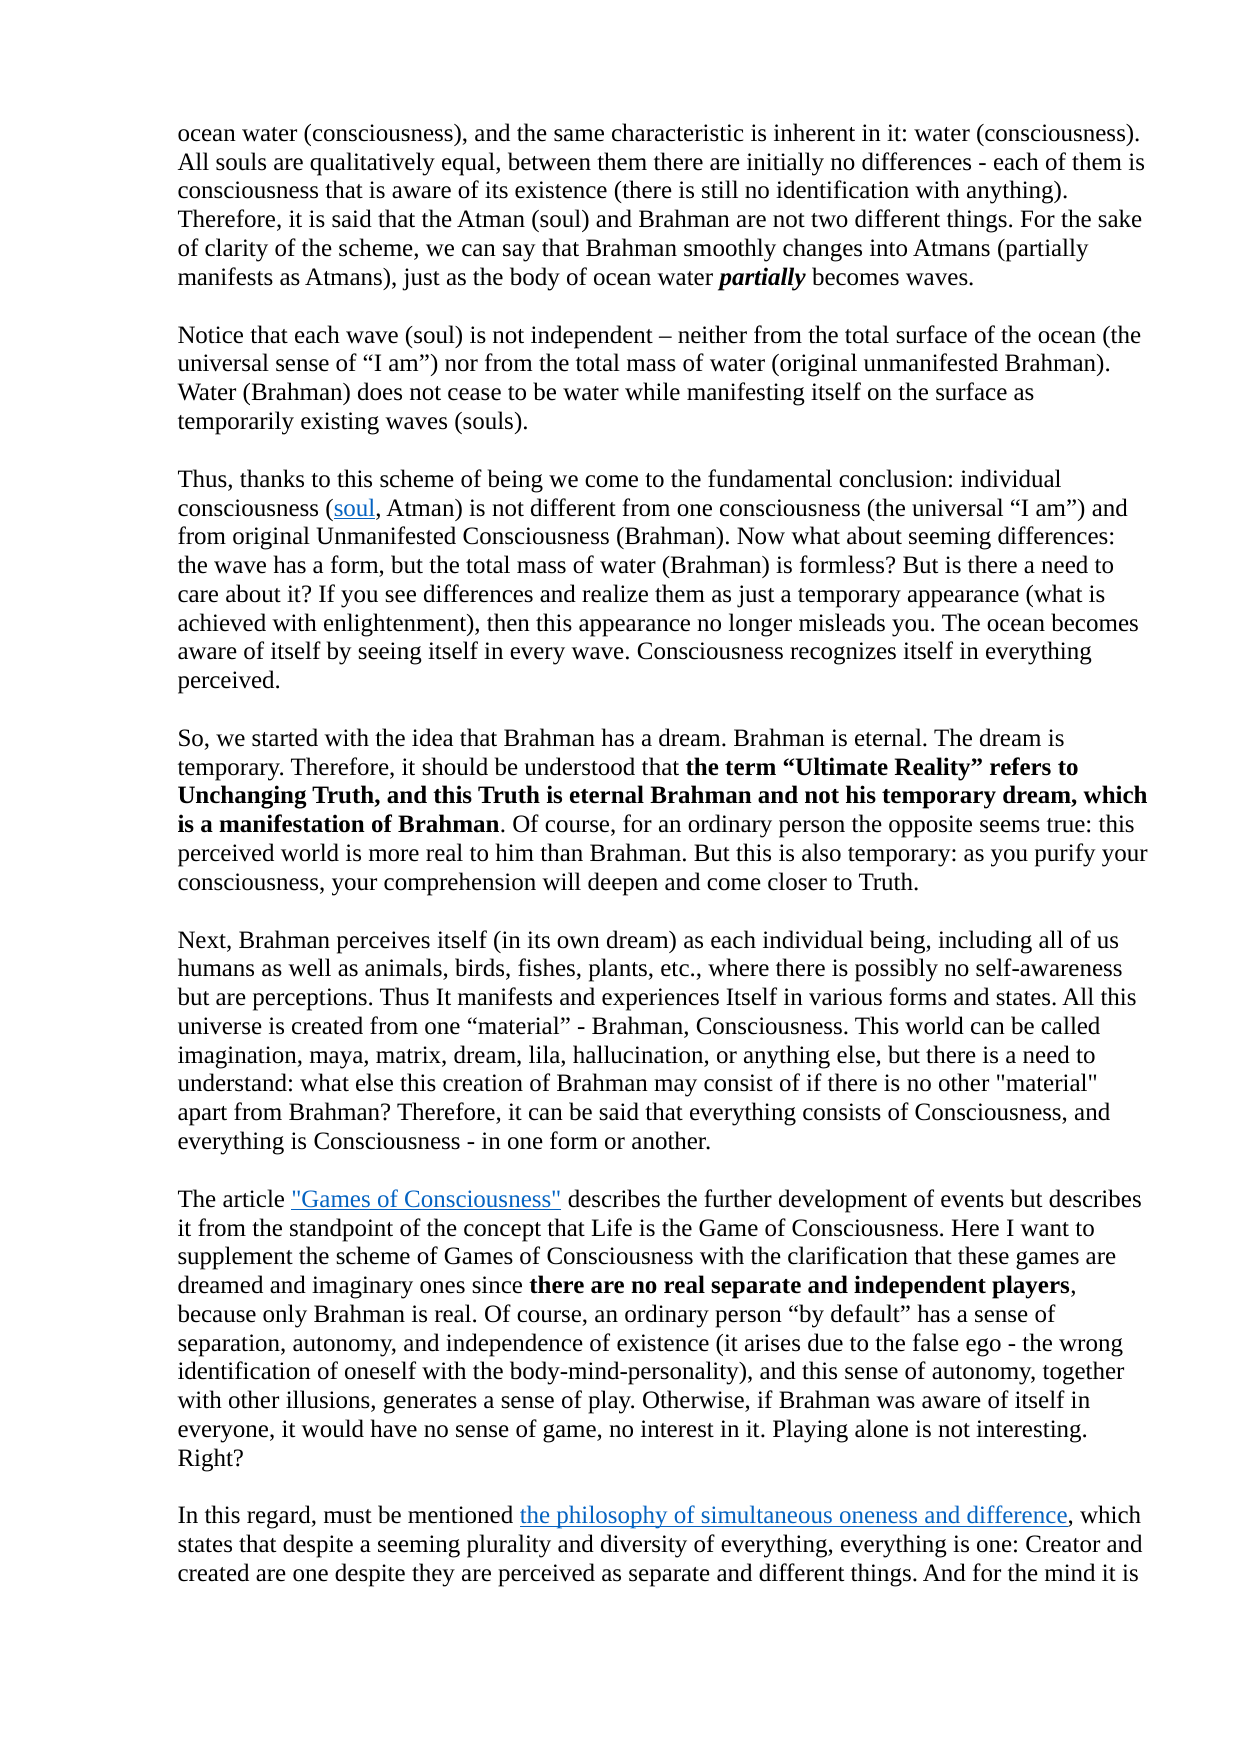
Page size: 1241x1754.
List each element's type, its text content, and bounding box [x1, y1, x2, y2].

text So, we started with the idea that Brahman has a dream. Brahman is eternal. The dream is temporary. Therefore, it should be understood that the term “Ultimate Reality” refers to Unchanging Truth, and this Truth is eternal Brahman and not his temporary dream, which is a manifestation of Brahman. Of course, for an ordinary person the opposite seems true: this perceived world is more real to him than Brahman. But this is also temporary: as you purify your consciousness, your comprehension will deepen and come closer to Truth. [177, 723, 1152, 896]
text The article "Games of Consciousness" describes the further development of events but describes it from the standpoint of the concept that Life is the Game of Consciousness. Here I want to supplement the scheme of Games of Consciousness with the clarification that these games are dreamed and imaginary ones since there are no real separate and independent players, because only Brahman is real. Of course, an ordinary person “by default” has a sense of separation, autonomy, and independence of existence (it arises due to the false ego - the wrong identification of oneself with the body-mind-personality), and this sense of autonomy, together with other illusions, generates a sense of play. Otherwise, if Brahman was aware of itself in everyone, it would have no sense of game, no interest in it. Playing alone is not interesting. Right? [177, 1184, 1152, 1471]
text Next, Brahman perceives itself (in its own dream) as each individual being, including all of us humans as well as animals, birds, fishes, plants, etc., where there is possibly no self-awareness but are perceptions. Thus It manifests and experiences Itself in various forms and states. All this universe is created from one “material” - Brahman, Consciousness. This world can be called imagination, maya, matrix, dream, lila, hallucination, or anything else, but there is a need to understand: what else this creation of Brahman may consist of if there is no other "material" apart from Brahman? Therefore, it can be said that everything consists of Consciousness, and everything is Consciousness - in one form or another. [177, 925, 1152, 1155]
text Thus, thanks to this scheme of being we come to the fundamental conclusion: individual consciousness (soul, Atman) is not different from one consciousness (the universal “I am”) and from original Unmanifested Consciousness (Brahman). Now what about seeming differences: the wave has a form, but the total mass of water (Brahman) is formless? But is there a need to care about it? If you see differences and realize them as just a temporary appearance (what is achieved with enlightenment), then this appearance no longer misleads you. The ocean becomes aware of itself by seeing itself in every wave. Consciousness recognizes itself in everything perceived. [177, 464, 1152, 694]
text Notice that each wave (soul) is not independent – neither from the total surface of the ocean (the universal sense of “I am”) nor from the total mass of water (original unmanifested Brahman). Water (Brahman) does not cease to be water while manifesting itself on the surface as temporarily existing waves (souls). [177, 320, 1152, 435]
text ocean water (consciousness), and the same characteristic is inherent in it: water (consciousness). All souls are qualitatively equal, between them there are initially no differences - each of them is consciousness that is aware of its existence (there is still no identification with anything). Therefore, it is said that the Atman (soul) and Brahman are not two different things. For the sake of clarity of the scheme, we can say that Brahman smoothly changes into Atmans (partially manifests as Atmans), just as the body of ocean water partially becomes waves. [177, 118, 1152, 291]
text In this regard, must be mentioned the philosophy of simultaneous oneness and difference, which states that despite a seeming plurality and diversity of everything, everything is one: Creator and created are one despite they are perceived as separate and different things. And for the mind it is [177, 1501, 1152, 1587]
